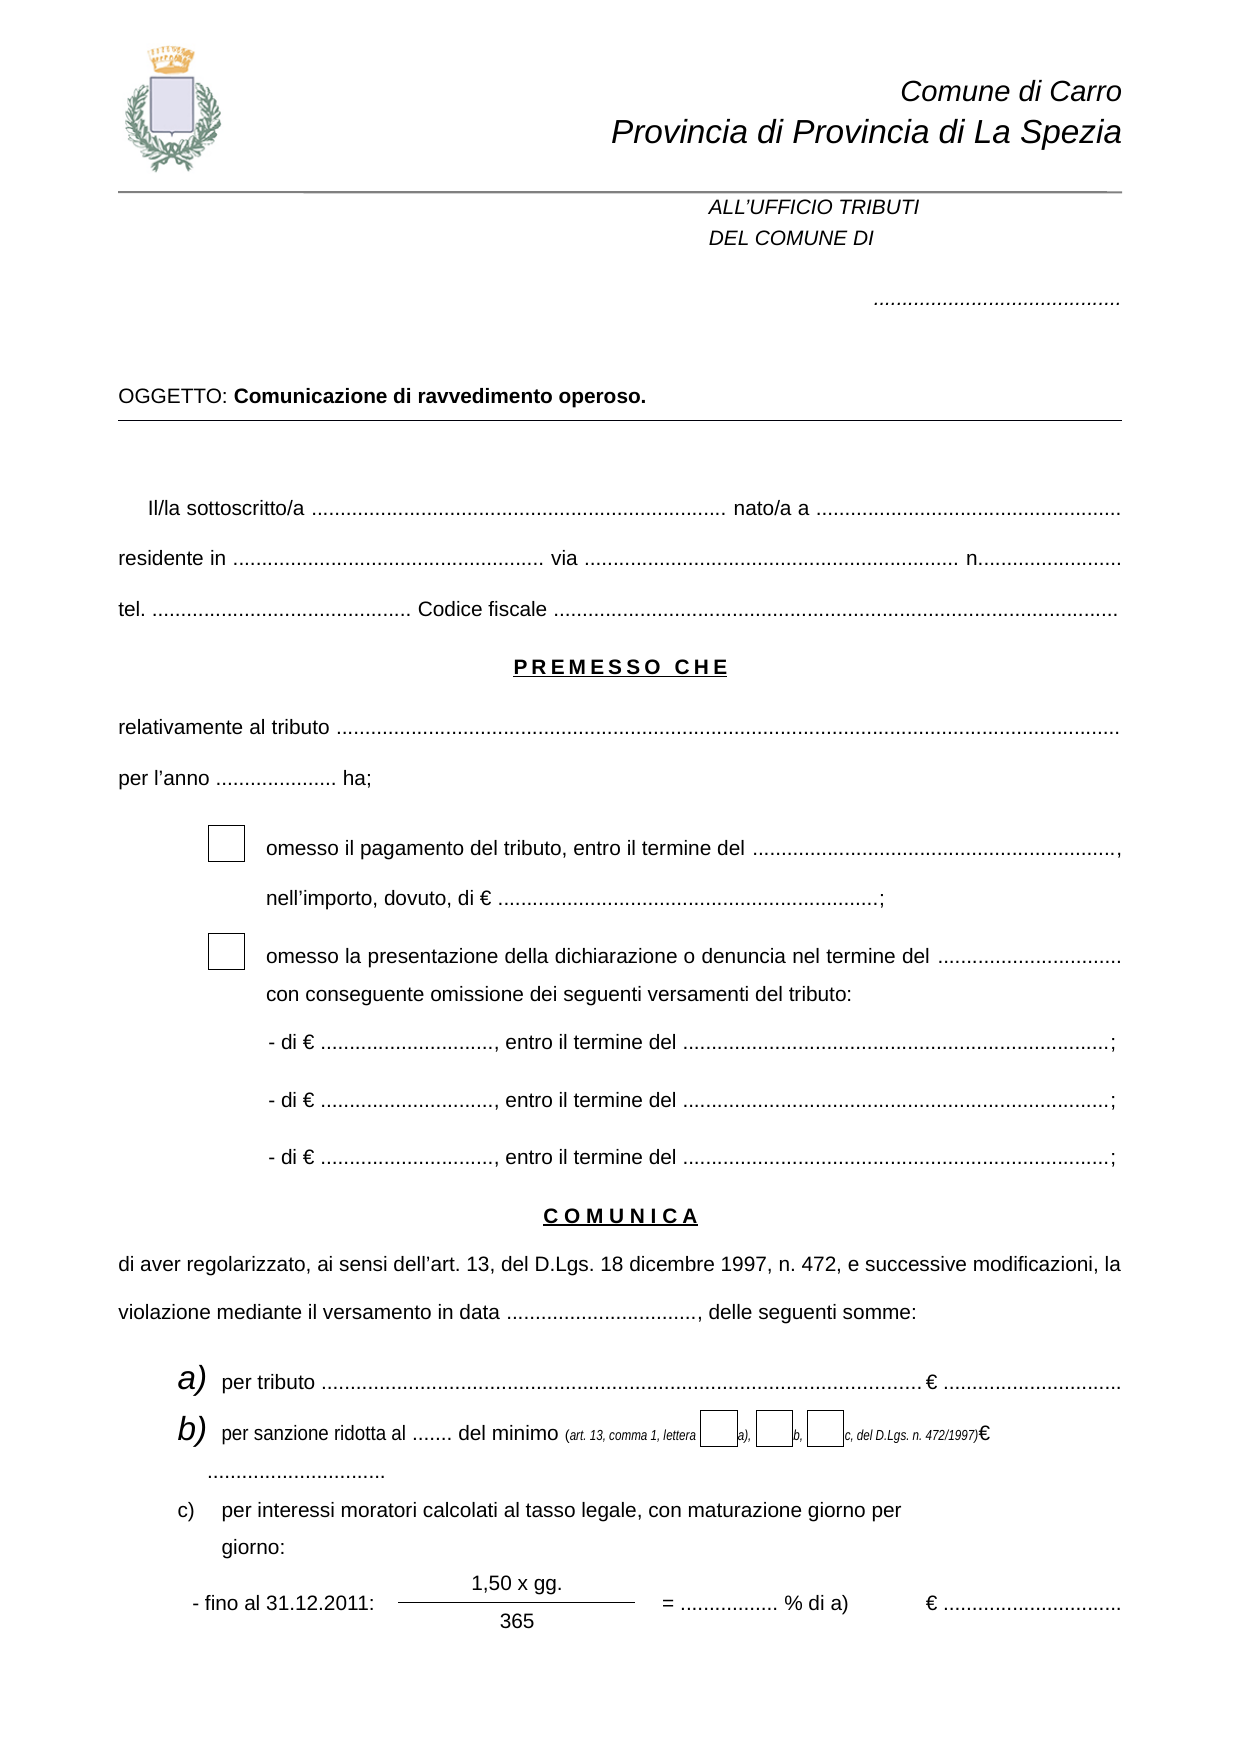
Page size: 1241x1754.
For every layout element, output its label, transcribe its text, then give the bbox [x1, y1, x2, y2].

text OGGETTO: Comunicazione di ravvedimento operoso. [118, 384, 1122, 408]
text PREMESSO CHE [118, 655, 1122, 679]
list per tributo € ............................... [177, 1358, 1122, 1396]
text 365 [192, 1614, 1122, 1633]
text - fino al 31.12.2011: = ................. % di a) € ............................... [843, 1595, 1122, 1614]
text ........................................... [118, 274, 1122, 312]
text DEL COMUNE DI [709, 226, 1122, 250]
list per interessi moratori calcolati al tasso legale, con maturazione giorno per [177, 1498, 1122, 1522]
text C O M U N I C A [118, 1203, 1122, 1227]
text di aver regolarizzato, ai sensi dell’art. 13, del D.Lgs. 18 dicembre 1997, n. 472, e successive modificazioni, la violazione mediante il versamento in data ................................., delle seguenti somme: [118, 1252, 1122, 1326]
text - di € .............................., entro il termine del ..........................................................................; [118, 1133, 1122, 1172]
text relativamente al tributo ........................................................................................................................................ per l’anno ..................... ha; [118, 703, 1122, 792]
picture [122, 43, 224, 175]
text ALL’UFFICIO TRIBUTI [709, 195, 1122, 219]
text omesso la presentazione della dichiarazione o denuncia nel termine del ................................ con conseguente omissione dei seguenti versamenti del tributo: [118, 932, 1122, 1006]
text - di € .............................., entro il termine del ..........................................................................; [118, 1076, 1122, 1114]
list per sanzione ridotta al ....... del minimo (art. 13, comma 1, lettera a), b, c, del D.Lgs. n. 472/1997) € ............................... [177, 1409, 1122, 1486]
text Il/la sottoscritto/a ........................................................................ nato/a a ..................................................... residente in ...................................................... via ................................................................. n......................... tel. ............................................. Codice fiscale .................................................................................................. [118, 484, 1122, 623]
text - di € .............................., entro il termine del ..........................................................................; [118, 1018, 1122, 1057]
text - fino al 31.12.2011: = ................. % di a) € ............................... [192, 1595, 845, 1614]
text 1,50 x gg. [192, 1571, 1122, 1595]
text giorno: [221, 1535, 1122, 1559]
text omesso il pagamento del tributo, entro il termine del ..............................................................., nell’importo, dovuto, di € ..................................................................; [118, 824, 1122, 913]
